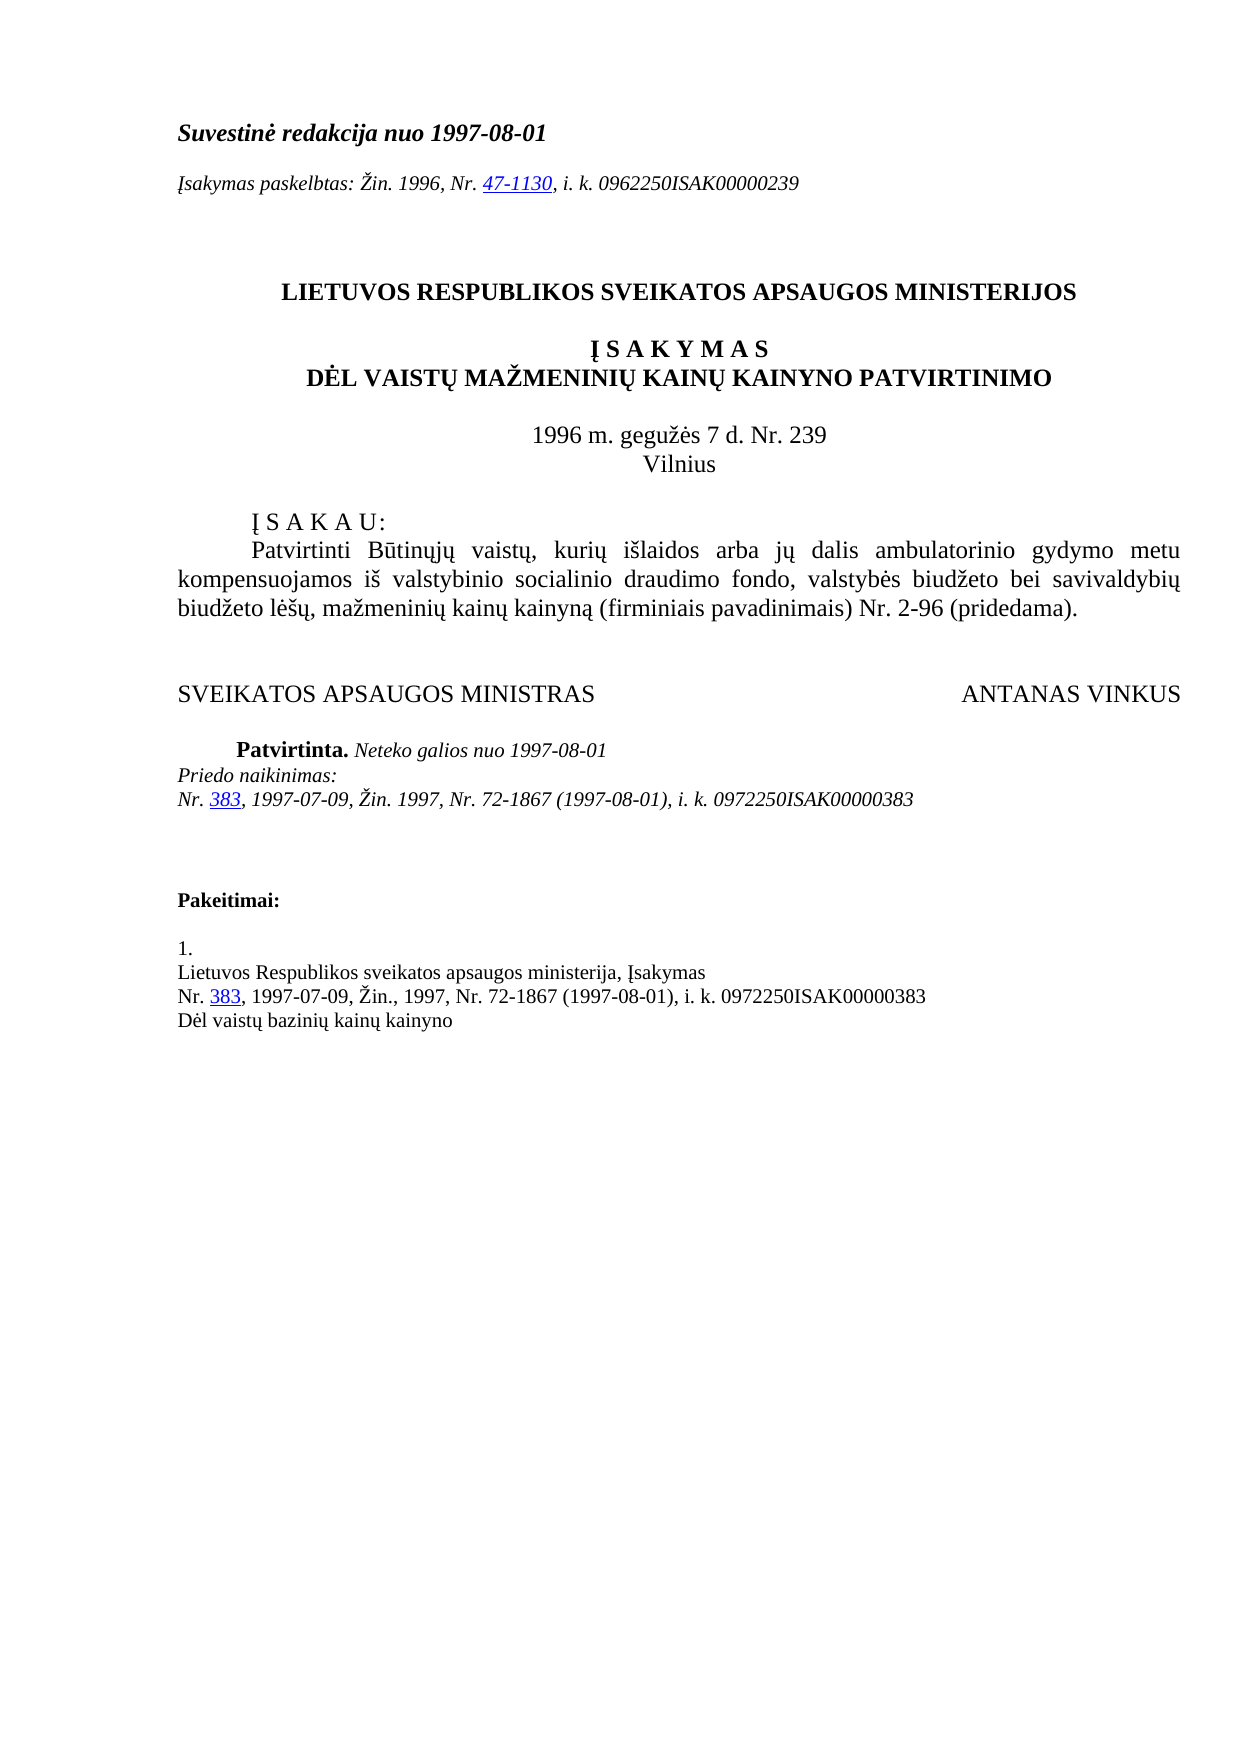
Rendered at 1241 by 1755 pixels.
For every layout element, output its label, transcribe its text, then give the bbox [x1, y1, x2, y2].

text Vilnius [177, 449, 1181, 478]
text Nr. 383, 1997-07-09, Žin., 1997, Nr. 72-1867 (1997-08-01), i. k. 0972250ISAK00000383 [177, 984, 1181, 1008]
text Priedo naikinimas: [177, 763, 1181, 787]
text SVEIKATOS APSAUGOS MINISTRAS ANTANAS VINKUS [177, 679, 1181, 708]
text LIETUVOS RESPUBLIKOS SVEIKATOS APSAUGOS MINISTERIJOS [177, 277, 1181, 305]
text Pakeitimai: [177, 888, 1181, 912]
text Įsakymas paskelbtas: Žin. 1996, Nr. 47-1130, i. k. 0962250ISAK00000239 [177, 171, 1181, 195]
text Dėl vaistų bazinių kainų kainyno [177, 1008, 1181, 1032]
text Patvirtinti Būtinųjų vaistų, kurių išlaidos arba jų dalis ambulatorinio gydymo metu kompensuojamos iš valstybinio socialinio draudimo fondo, valstybės biudžeto bei savivaldybių biudžeto lėšų, mažmeninių kainų kainyną (firminiais pavadinimais) Nr. 2-96 (pridedama). [177, 535, 1181, 622]
text Į S A K Y M A S [177, 334, 1181, 363]
text Patvirtinta. Neteko galios nuo 1997-08-01 [177, 737, 1181, 763]
text 1. [177, 936, 1181, 960]
text Suvestinė redakcija nuo 1997-08-01 [177, 118, 1181, 147]
text DĖL VAISTŲ MAŽMENINIŲ KAINŲ KAINYNO PATVIRTINIMO [177, 363, 1181, 392]
text 1996 m. gegužės 7 d. Nr. 239 [177, 420, 1181, 449]
text Lietuvos Respublikos sveikatos apsaugos ministerija, Įsakymas [177, 960, 1181, 984]
text ĮSAKAU: [177, 507, 1181, 535]
text Nr. 383, 1997-07-09, Žin. 1997, Nr. 72-1867 (1997-08-01), i. k. 0972250ISAK00000383 [177, 787, 1181, 811]
